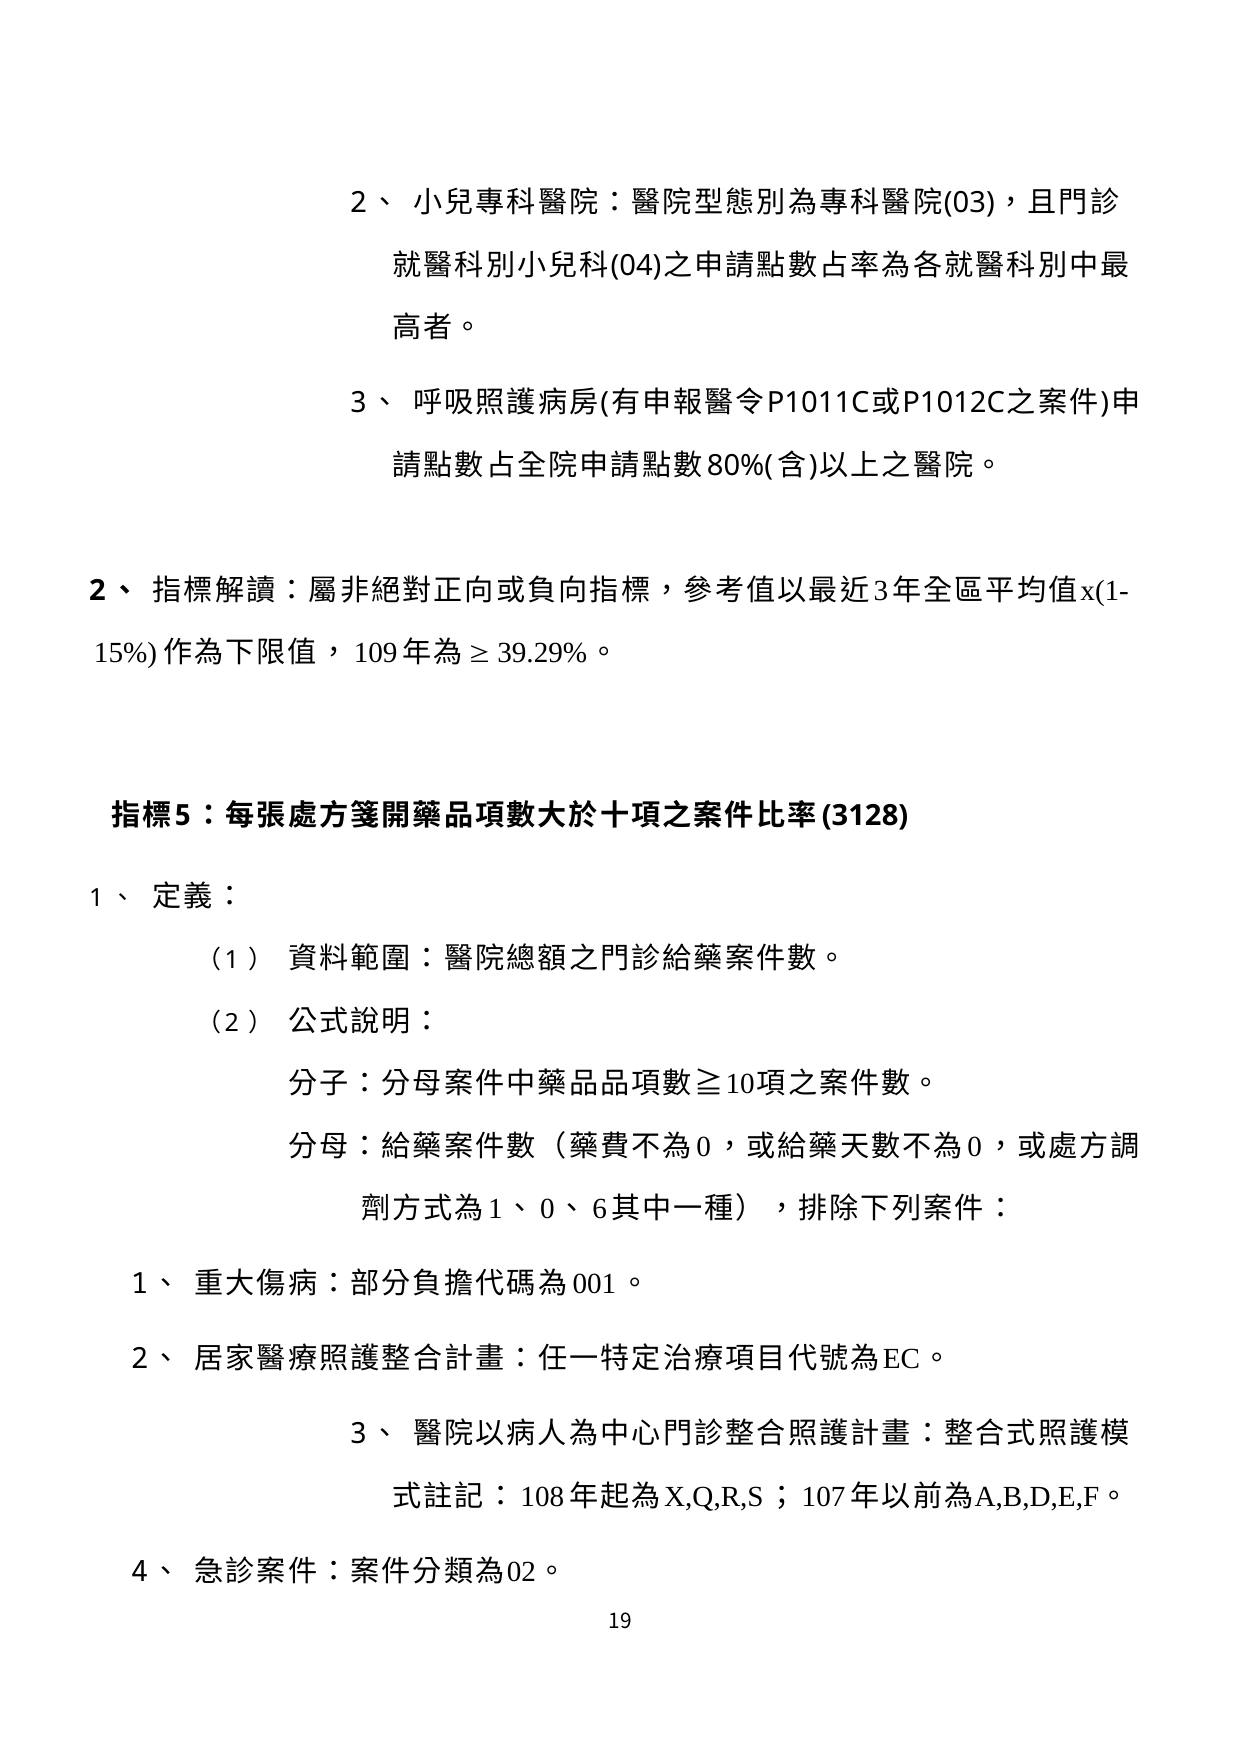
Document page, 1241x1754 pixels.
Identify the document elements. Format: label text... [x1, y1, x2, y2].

text 分母：給藥案件數（藥費不為0，或給藥天數不為0，或處方調劑方式為1、0、6其中一種），排除下列案件： [277, 1102, 1145, 1227]
list 公式說明： [189, 977, 1151, 1039]
text 分子：分母案件中藥品品項數≧10項之案件數。 [277, 1039, 1145, 1102]
list 居家醫療照護整合計畫：任一特定治療項目代號為EC。 [89, 1314, 1145, 1377]
list 小兒專科醫院：醫院型態別為專科醫院(03)，且門診就醫科別小兒科(04)之申請點數占率為各就醫科別中最高者。 [340, 158, 1145, 346]
list 急診案件：案件分類為02。 [89, 1527, 1145, 1589]
list 呼吸照護病房(有申報醫令P1011C或P1012C之案件)申請點數占全院申請點數80%(含)以上之醫院。 [340, 358, 1145, 483]
list 定義： [38, 852, 1151, 914]
text 指標5：每張處方箋開藥品項數大於十項之案件比率(3128) [89, 771, 1145, 833]
list 醫院以病人為中心門診整合照護計畫：整合式照護模式註記：108年起為X,Q,R,S；107年以前為A,B,D,E,F。 [340, 1389, 1145, 1514]
list 資料範圍：醫院總額之門診給藥案件數。 [189, 914, 1151, 977]
list 指標解讀：屬非絕對正向或負向指標，參考值以最近3年全區平均值x(1-15%)作為下限值，109年為39.29%。 [89, 546, 1145, 671]
list 重大傷病：部分負擔代碼為001。 [89, 1239, 1145, 1302]
